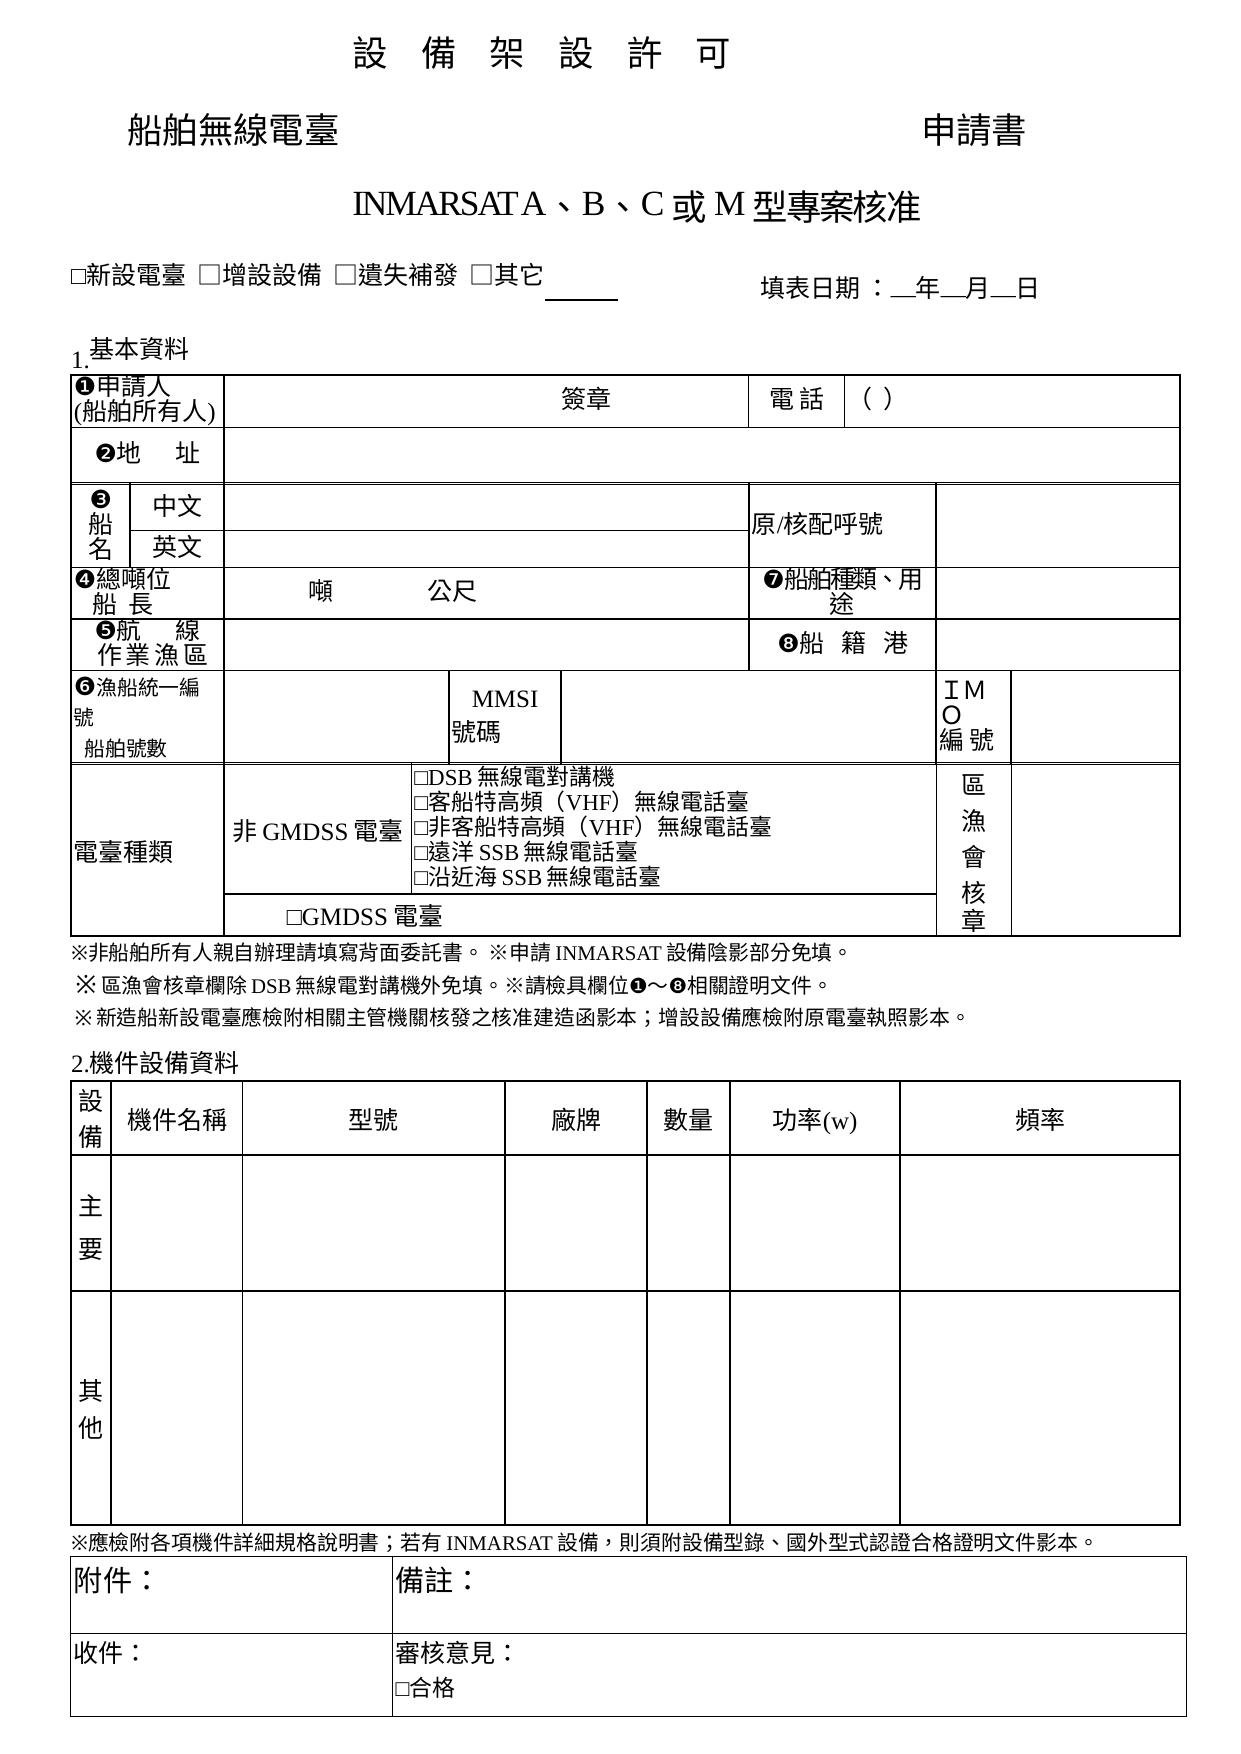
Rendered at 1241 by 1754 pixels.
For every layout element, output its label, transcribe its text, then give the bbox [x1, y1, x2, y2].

table_header 廠牌 [506, 1082, 646, 1154]
table_cell 英文 [131, 531, 223, 567]
table_header 附件： [71, 1557, 392, 1633]
table_cell 原/核配呼號 [750, 485, 935, 567]
table_cell □DSB無線電對講機 □客船特高頻（VHF）無線電話臺 □非客船特高頻（VHF）無線電話臺 □遠洋SSB無線電話臺 □沿近海SSB無線電話臺 [412, 765, 936, 893]
table_cell [506, 1156, 646, 1290]
table_header 機件名稱 [112, 1082, 242, 1154]
table_cell 航 線 作 業 漁 區 [72, 620, 223, 670]
table_cell [937, 568, 1179, 618]
table_cell 總噸位 船 長 [72, 568, 223, 618]
table_cell 審核意見： □合格 [393, 1634, 1186, 1716]
table_cell [225, 620, 748, 670]
list 區漁會核章欄除DSB無線電對講機外免填。※請檢具欄位～相關證明文件。 [71, 967, 1169, 1001]
table_cell 船 籍 港 [750, 620, 935, 670]
table_cell [937, 485, 1179, 567]
table_cell 其他 [72, 1292, 110, 1524]
table_cell [225, 428, 1179, 482]
text 2.機件設備資料 [71, 1044, 1169, 1080]
table_cell [1012, 671, 1179, 762]
text 1.基本資料 [71, 329, 1169, 374]
table_cell MMSI 號碼 [450, 671, 560, 762]
table_cell [225, 485, 748, 530]
table_cell 區 漁 會 核 章 [937, 765, 1011, 935]
table_header （ ） [845, 376, 1179, 426]
table_cell [506, 1292, 646, 1524]
table_cell [937, 620, 1179, 670]
table_header 功率(w) [731, 1082, 899, 1154]
table_cell 非GMDSS電臺 [225, 765, 411, 893]
table_cell ＩＭＯ 編 號 [937, 671, 1010, 762]
table_header 備註： [393, 1557, 1186, 1633]
table_cell 船舶種類、用途 [750, 568, 935, 618]
table_header 申請人 (船舶所有人) [72, 376, 223, 426]
table_cell [112, 1292, 242, 1524]
table_cell [225, 671, 448, 762]
table_header 設 備 [72, 1082, 110, 1154]
table_cell [648, 1292, 729, 1524]
table_cell [562, 671, 935, 762]
text INMARSAT A、B、C或M型專案核准 [71, 154, 1169, 231]
table_cell [243, 1292, 504, 1524]
text □新設電臺 □增設設備 □遺失補發 □其它 填表日期 ：__年__月__日 [71, 256, 1169, 304]
list 新造船新設電臺應檢附相關主管機關核發之核准建造函影本；增設設備應檢附原電臺執照影本。 [71, 1001, 1169, 1031]
table_header 頻率 [901, 1082, 1179, 1154]
text ※應檢附各項機件詳細規格說明書；若有INMARSAT設備，則須附設備型錄、國外型式認證合格證明文件影本。 [71, 1526, 1169, 1556]
table_cell [112, 1156, 242, 1290]
table_header 數量 [648, 1082, 729, 1154]
table_cell [731, 1292, 899, 1524]
table_cell [901, 1156, 1179, 1290]
table_cell □GMDSS電臺 [225, 895, 936, 935]
table_cell [901, 1292, 1179, 1524]
table_header 簽章 [225, 376, 748, 426]
table_cell [731, 1156, 899, 1290]
table_header 型號 [243, 1082, 504, 1154]
table_cell 收件： [71, 1634, 392, 1716]
table_cell 漁船統一編號 船舶號數 [72, 671, 223, 762]
table_cell 噸 公尺 [225, 568, 748, 618]
table_cell 地 址 [72, 428, 223, 482]
table_header 電 話 [749, 376, 844, 426]
table_cell [225, 531, 748, 567]
table_cell  船 名 [72, 485, 129, 567]
table_cell 中文 [131, 485, 223, 530]
table_cell [243, 1156, 504, 1290]
table_cell [1012, 765, 1179, 935]
text ※非船舶所有人親自辦理請填寫背面委託書。 ※申請INMARSAT設備陰影部分免填。 [71, 937, 1169, 967]
text 設備架設許可 [71, 0, 1169, 77]
table_cell 電臺種類 [72, 765, 223, 935]
table_cell [648, 1156, 729, 1290]
text 船舶無線電臺 申請書 [71, 77, 1169, 154]
table_cell 主 要 [72, 1156, 110, 1290]
